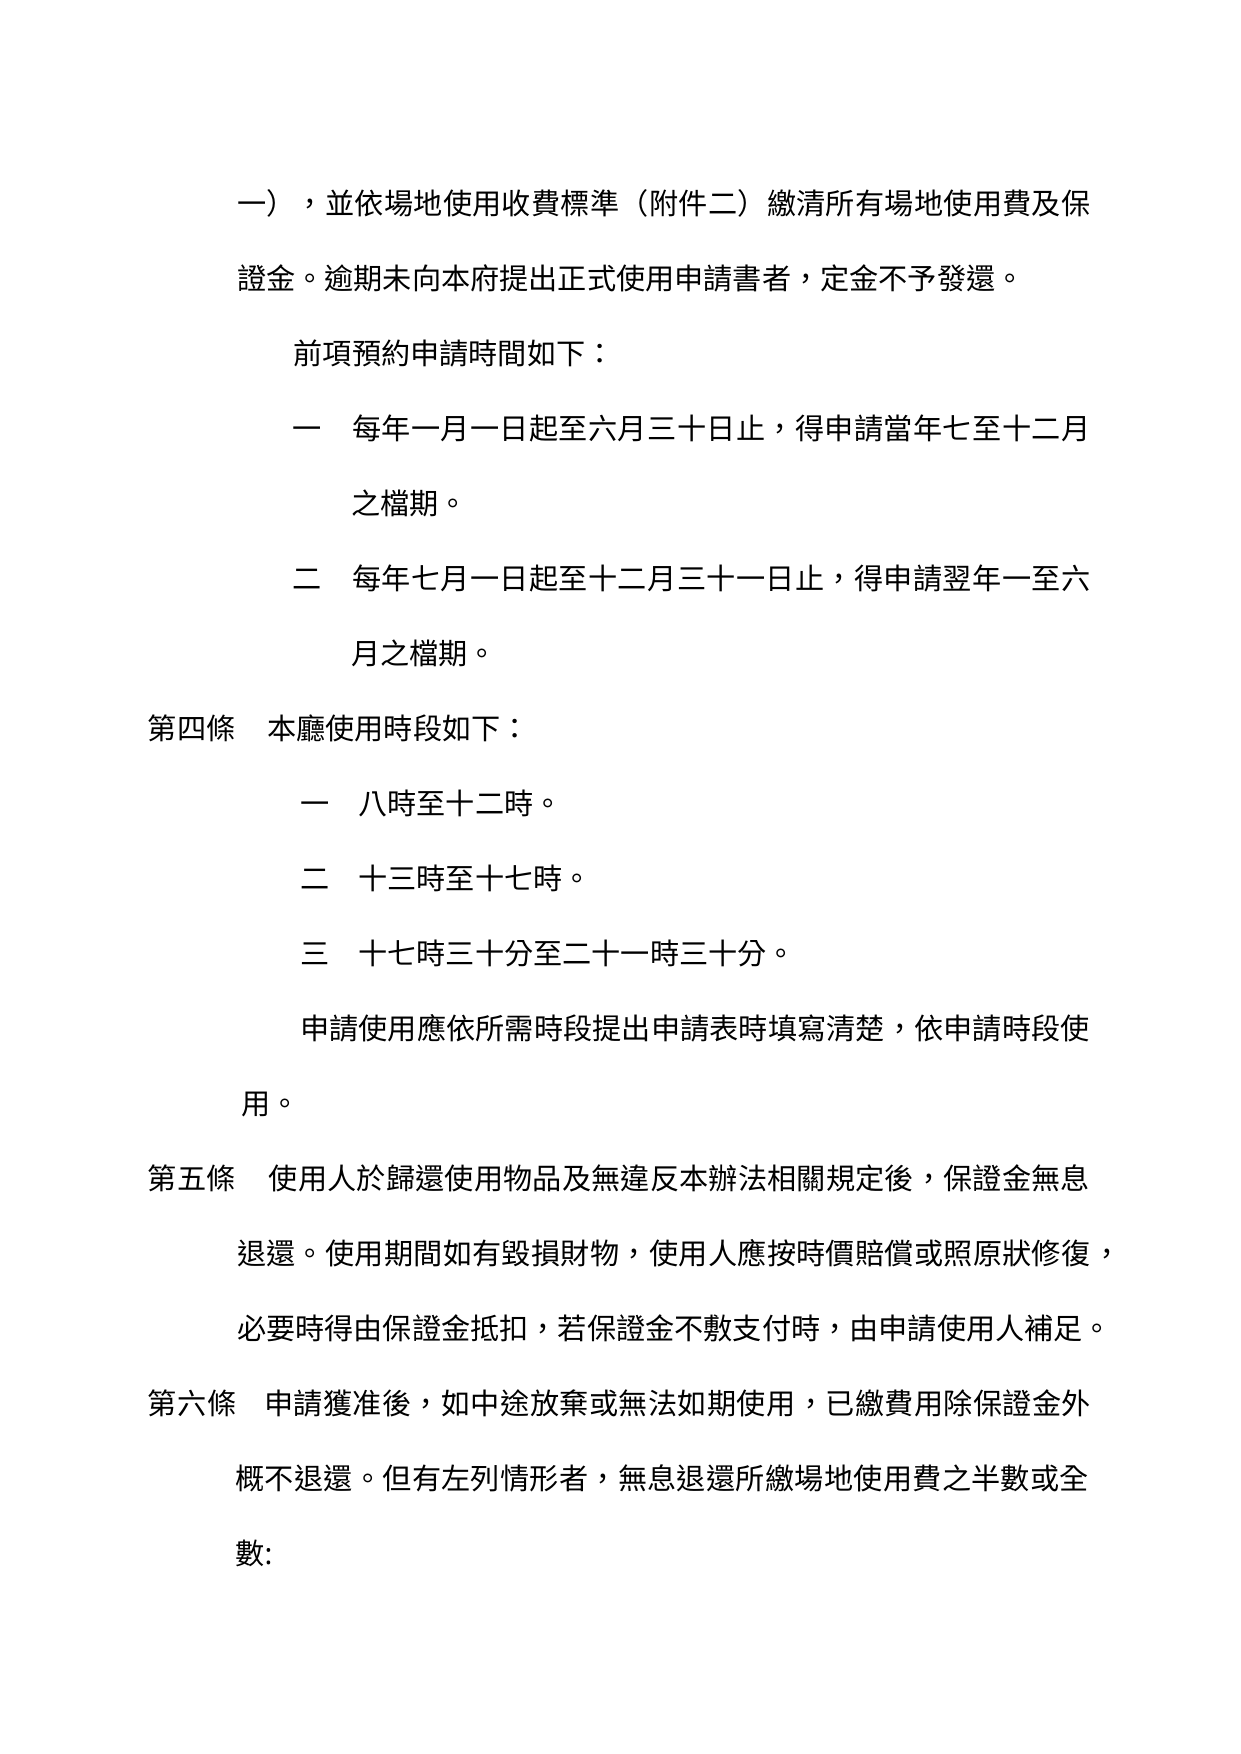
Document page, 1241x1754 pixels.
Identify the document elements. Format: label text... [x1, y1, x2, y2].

text 三 十七時三十分至二十一時三十分。 [148, 914, 1092, 989]
text 二 十三時至十七時。 [148, 839, 1092, 914]
list 一），並依場地使用收費標準（附件二）繳清所有場地使用費及保證金。逾期未向本府提出正式使用申請書者，定金不予發還。 [148, 164, 1092, 314]
text 第六條 申請獲准後，如中途放棄或無法如期使用，已繳費用除保證金外概不退還。但有左列情形者，無息退還所繳場地使用費之半數或全數: [148, 1364, 1092, 1589]
text 一 八時至十二時。 [148, 764, 1092, 839]
text 前項預約申請時間如下： [148, 314, 1092, 389]
text 申請使用應依所需時段提出申請表時填寫清楚，依申請時段使用。 [241, 989, 1092, 1139]
text 一 每年一月一日起至六月三十日止，得申請當年七至十二月之檔期。 [293, 389, 1092, 539]
list 本廳使用時段如下： [148, 689, 1092, 764]
list 使用人於歸還使用物品及無違反本辦法相關規定後，保證金無息退還。使用期間如有毀損財物，使用人應按時價賠償或照原狀修復，必要時得由保證金抵扣，若保證金不敷支付時，由申請使用人補足。 [148, 1139, 1092, 1364]
text 二 每年七月一日起至十二月三十一日止，得申請翌年一至六月之檔期。 [293, 539, 1092, 689]
